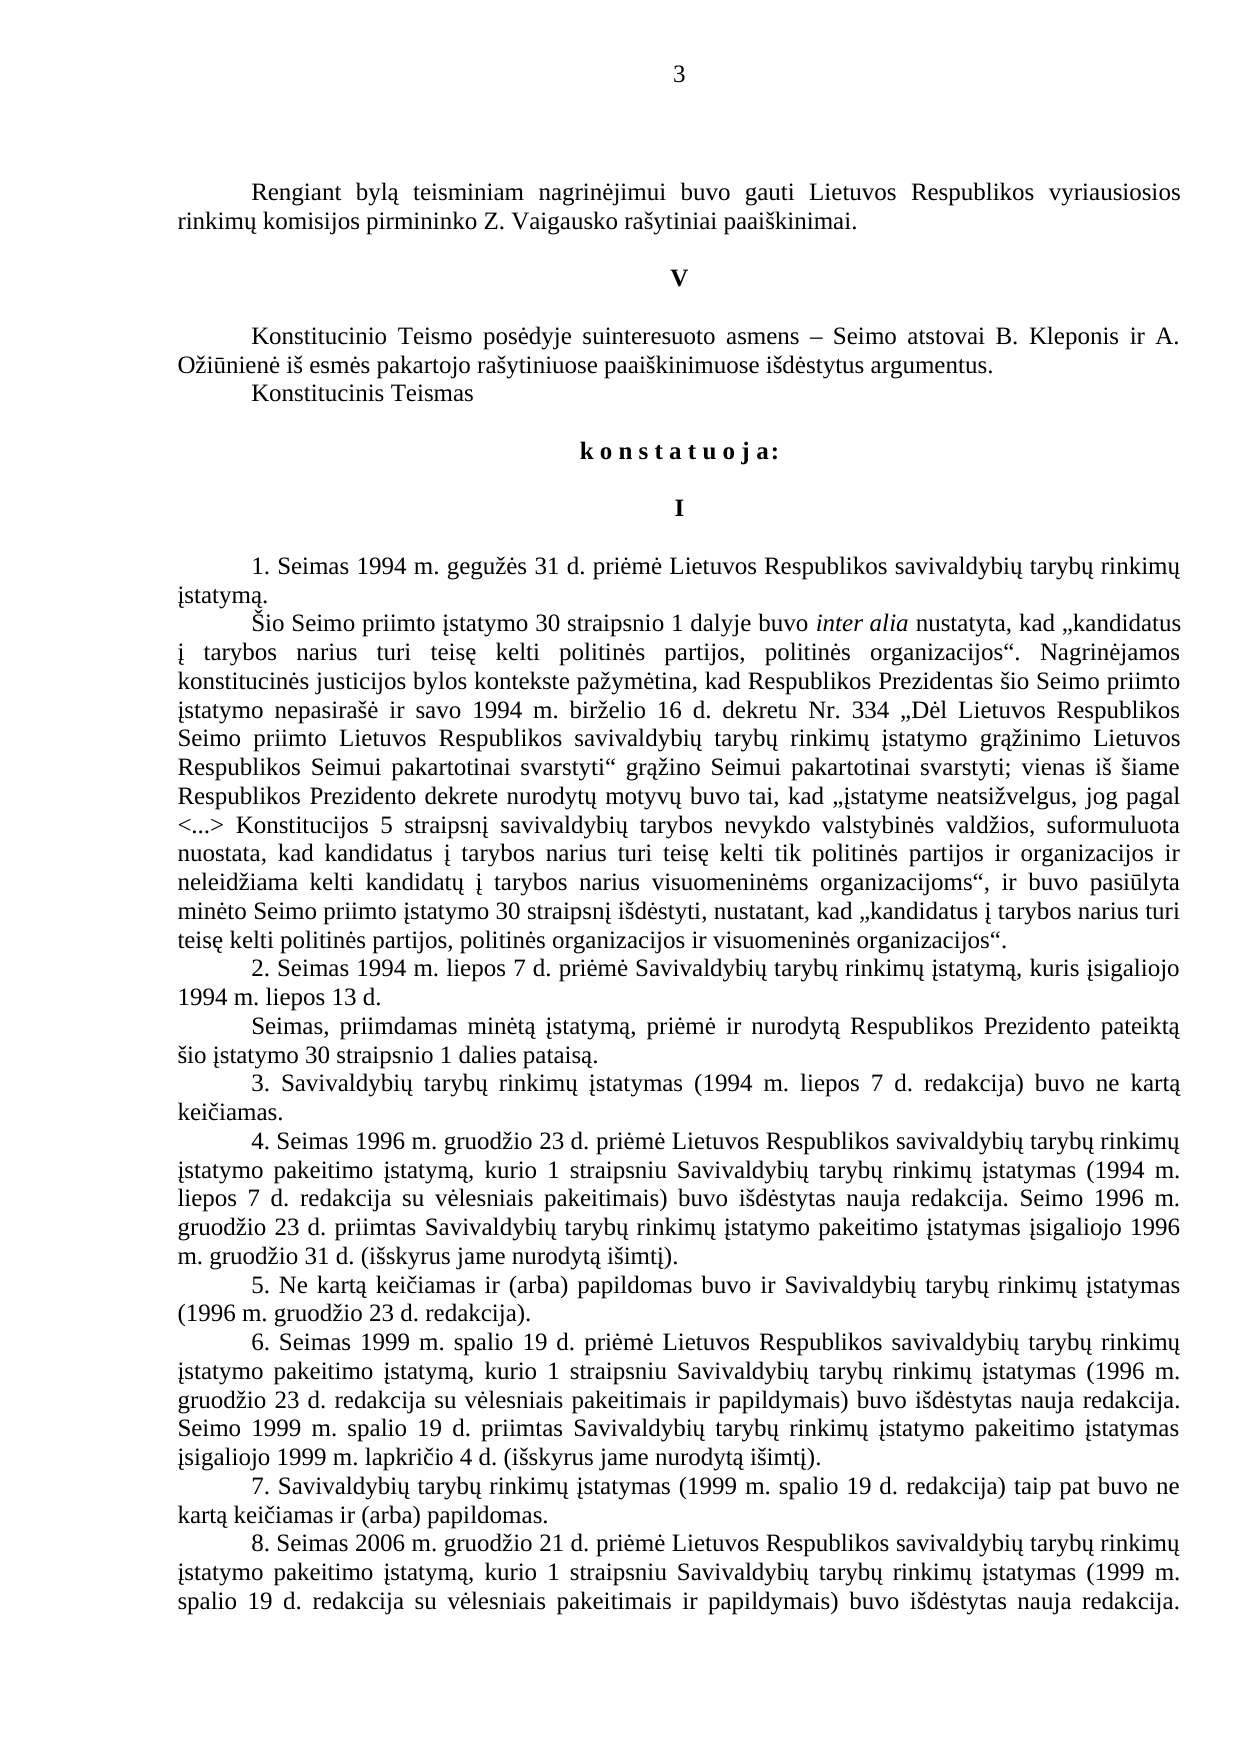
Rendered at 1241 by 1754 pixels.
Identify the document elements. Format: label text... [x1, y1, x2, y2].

text 6. Seimas 1999 m. spalio 19 d. priėmė Lietuvos Respublikos savivaldybių tarybų rinkimų įstatymo pakeitimo įstatymą, kurio 1 straipsniu Savivaldybių tarybų rinkimų įstatymas (1996 m. gruodžio 23 d. redakcija su vėlesniais pakeitimais ir papildymais) buvo išdėstytas nauja redakcija. Seimo 1999 m. spalio 19 d. priimtas Savivaldybių tarybų rinkimų įstatymo pakeitimo įstatymas įsigaliojo 1999 m. lapkričio 4 d. (išskyrus jame nurodytą išimtį). [177, 1327, 1181, 1471]
text 3. Savivaldybių tarybų rinkimų įstatymas (1994 m. liepos 7 d. redakcija) buvo ne kartą keičiamas. [177, 1068, 1181, 1126]
text V [177, 263, 1181, 292]
text 5. Ne kartą keičiamas ir (arba) papildomas buvo ir Savivaldybių tarybų rinkimų įstatymas (1996 m. gruodžio 23 d. redakcija). [177, 1270, 1181, 1327]
text 1. Seimas 1994 m. gegužės 31 d. priėmė Lietuvos Respublikos savivaldybių tarybų rinkimų įstatymą. [177, 551, 1181, 608]
text 8. Seimas 2006 m. gruodžio 21 d. priėmė Lietuvos Respublikos savivaldybių tarybų rinkimų įstatymo pakeitimo įstatymą, kurio 1 straipsniu Savivaldybių tarybų rinkimų įstatymas (1999 m. spalio 19 d. redakcija su vėlesniais pakeitimais ir papildymais) buvo išdėstytas nauja redakcija. [177, 1528, 1181, 1615]
text konstatuoja: [177, 436, 1181, 465]
text I [177, 493, 1181, 522]
text 7. Savivaldybių tarybų rinkimų įstatymas (1999 m. spalio 19 d. redakcija) taip pat buvo ne kartą keičiamas ir (arba) papildomas. [177, 1471, 1181, 1528]
text Rengiant bylą teisminiam nagrinėjimui buvo gauti Lietuvos Respublikos vyriausiosios rinkimų komisijos pirmininko Z. Vaigausko rašytiniai paaiškinimai. [177, 177, 1181, 235]
text 2. Seimas 1994 m. liepos 7 d. priėmė Savivaldybių tarybų rinkimų įstatymą, kuris įsigaliojo 1994 m. liepos 13 d. [177, 953, 1181, 1011]
text Konstitucinis Teismas [177, 378, 1181, 407]
text Konstitucinio Teismo posėdyje suinteresuoto asmens – Seimo atstovai B. Kleponis ir A. Ožiūnienė iš esmės pakartojo rašytiniuose paaiškinimuose išdėstytus argumentus. [177, 321, 1181, 378]
text Seimas, priimdamas minėtą įstatymą, priėmė ir nurodytą Respublikos Prezidento pateiktą šio įstatymo 30 straipsnio 1 dalies pataisą. [177, 1011, 1181, 1068]
text Šio Seimo priimto įstatymo 30 straipsnio 1 dalyje buvo inter alia nustatyta, kad „kandidatus į tarybos narius turi teisę kelti politinės partijos, politinės organizacijos“. Nagrinėjamos konstitucinės justicijos bylos kontekste pažymėtina, kad Respublikos Prezidentas šio Seimo priimto įstatymo nepasirašė ir savo 1994 m. birželio 16 d. dekretu Nr. 334 „Dėl Lietuvos Respublikos Seimo priimto Lietuvos Respublikos savivaldybių tarybų rinkimų įstatymo grąžinimo Lietuvos Respublikos Seimui pakartotinai svarstyti“ grąžino Seimui pakartotinai svarstyti; vienas iš šiame Respublikos Prezidento dekrete nurodytų motyvų buvo tai, kad „įstatyme neatsižvelgus, jog pagal <...> Konstitucijos 5 straipsnį savivaldybių tarybos nevykdo valstybinės valdžios, suformuluota nuostata, kad kandidatus į tarybos narius turi teisę kelti tik politinės partijos ir organizacijos ir neleidžiama kelti kandidatų į tarybos narius visuomeninėms organizacijoms“, ir buvo pasiūlyta minėto Seimo priimto įstatymo 30 straipsnį išdėstyti, nustatant, kad „kandidatus į tarybos narius turi teisę kelti politinės partijos, politinės organizacijos ir visuomeninės organizacijos“. [177, 608, 1181, 953]
text 4. Seimas 1996 m. gruodžio 23 d. priėmė Lietuvos Respublikos savivaldybių tarybų rinkimų įstatymo pakeitimo įstatymą, kurio 1 straipsniu Savivaldybių tarybų rinkimų įstatymas (1994 m. liepos 7 d. redakcija su vėlesniais pakeitimais) buvo išdėstytas nauja redakcija. Seimo 1996 m. gruodžio 23 d. priimtas Savivaldybių tarybų rinkimų įstatymo pakeitimo įstatymas įsigaliojo 1996 m. gruodžio 31 d. (išskyrus jame nurodytą išimtį). [177, 1126, 1181, 1270]
